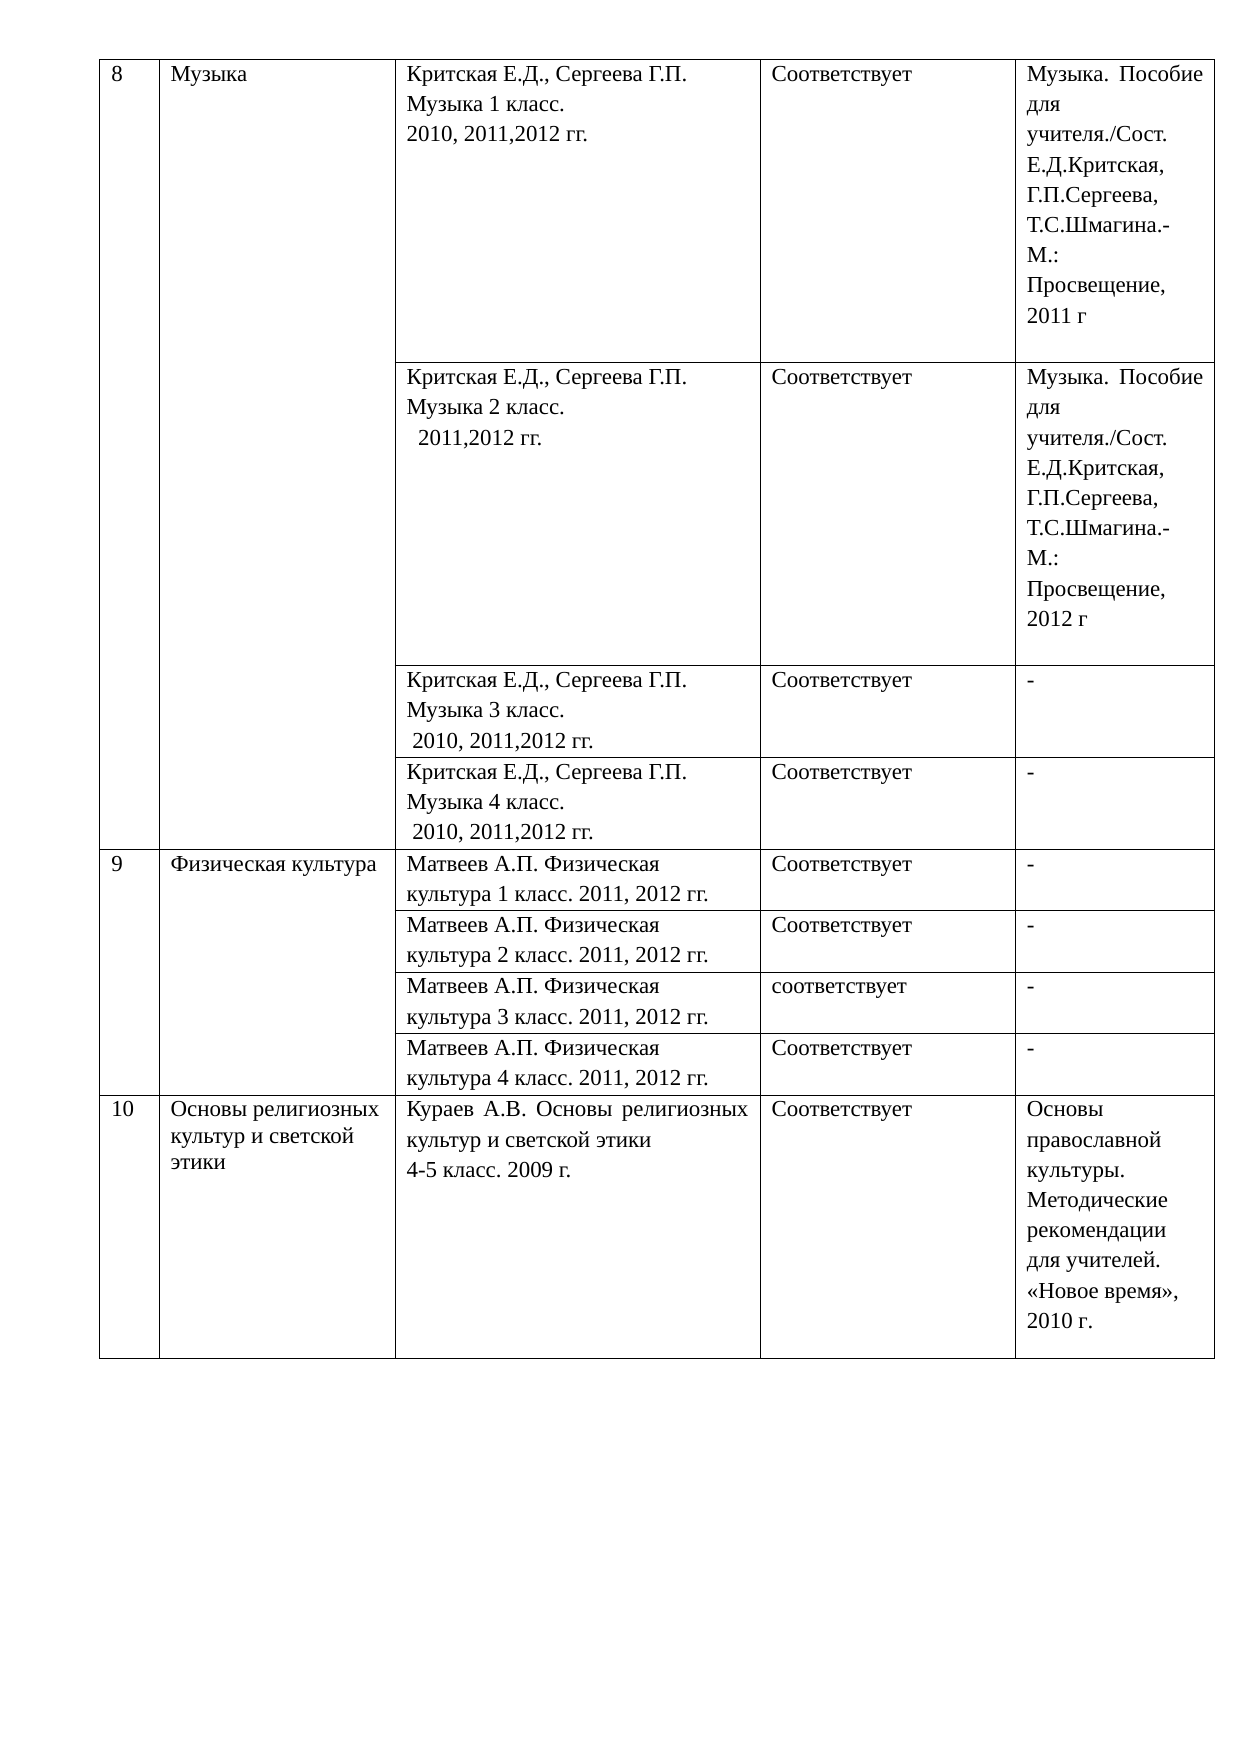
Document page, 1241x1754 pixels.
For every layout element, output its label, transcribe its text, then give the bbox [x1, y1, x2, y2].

table_cell Критская Е.Д., Сергеева Г.П. Музыка 1 класс. 2010, 2011,2012 гг. [396, 60, 760, 362]
table_cell Соответствует [761, 911, 1015, 972]
table_cell Соответствует [761, 666, 1015, 757]
table_cell Матвеев А.П. Физическая культура 4 класс. 2011, 2012 гг. [396, 1034, 760, 1094]
table_cell 8 [100, 60, 159, 849]
table_cell Критская Е.Д., Сергеева Г.П. Музыка 3 класс. 2010, 2011,2012 гг. [396, 666, 760, 757]
table_cell Критская Е.Д., Сергеева Г.П. Музыка 4 класс. 2010, 2011,2012 гг. [396, 758, 760, 849]
table_cell Матвеев А.П. Физическая культура 3 класс. 2011, 2012 гг. [396, 973, 760, 1033]
table_cell Критская Е.Д., Сергеева Г.П. Музыка 2 класс. 2011,2012 гг. [396, 363, 760, 665]
table_cell Соответствует [761, 60, 1015, 362]
table_cell - [1016, 850, 1214, 910]
table_cell Соответствует [761, 1096, 1015, 1358]
table_cell Соответствует [761, 758, 1015, 849]
table_cell Соответствует [761, 363, 1015, 665]
table_cell Кураев А.В. Основы религиозных культур и светской этики 4-5 класс. 2009 г. [396, 1096, 760, 1358]
table_cell - [1016, 911, 1214, 972]
table_cell соответствует [761, 973, 1015, 1033]
table_cell - [1016, 758, 1214, 849]
table_cell Музыка. Пособие для учителя./Сост. Е.Д.Критская, Г.П.Сергеева, Т.С.Шмагина.- М.: Просвещение, 2011 г [1016, 60, 1214, 362]
table_cell Физическая культура [160, 850, 395, 1094]
table_cell Основы религиозных культур и светской этики [160, 1096, 395, 1358]
table_cell Матвеев А.П. Физическая культура 2 класс. 2011, 2012 гг. [396, 911, 760, 972]
table_cell - [1016, 973, 1214, 1033]
table_cell Матвеев А.П. Физическая культура 1 класс. 2011, 2012 гг. [396, 850, 760, 910]
table_cell - [1016, 666, 1214, 757]
table_cell Соответствует [761, 850, 1015, 910]
table_cell Соответствует [761, 1034, 1015, 1094]
table_cell - [1016, 1034, 1214, 1094]
table_cell Музыка [160, 60, 395, 849]
table_cell 10 [100, 1096, 159, 1358]
table_cell Музыка. Пособие для учителя./Сост. Е.Д.Критская, Г.П.Сергеева, Т.С.Шмагина.- М.: Просвещение, 2012 г [1016, 363, 1214, 665]
table_cell 9 [100, 850, 159, 1094]
table_cell Основы православной культуры. Методические рекомендации для учителей. «Новое время», 2010 г. [1016, 1096, 1214, 1358]
